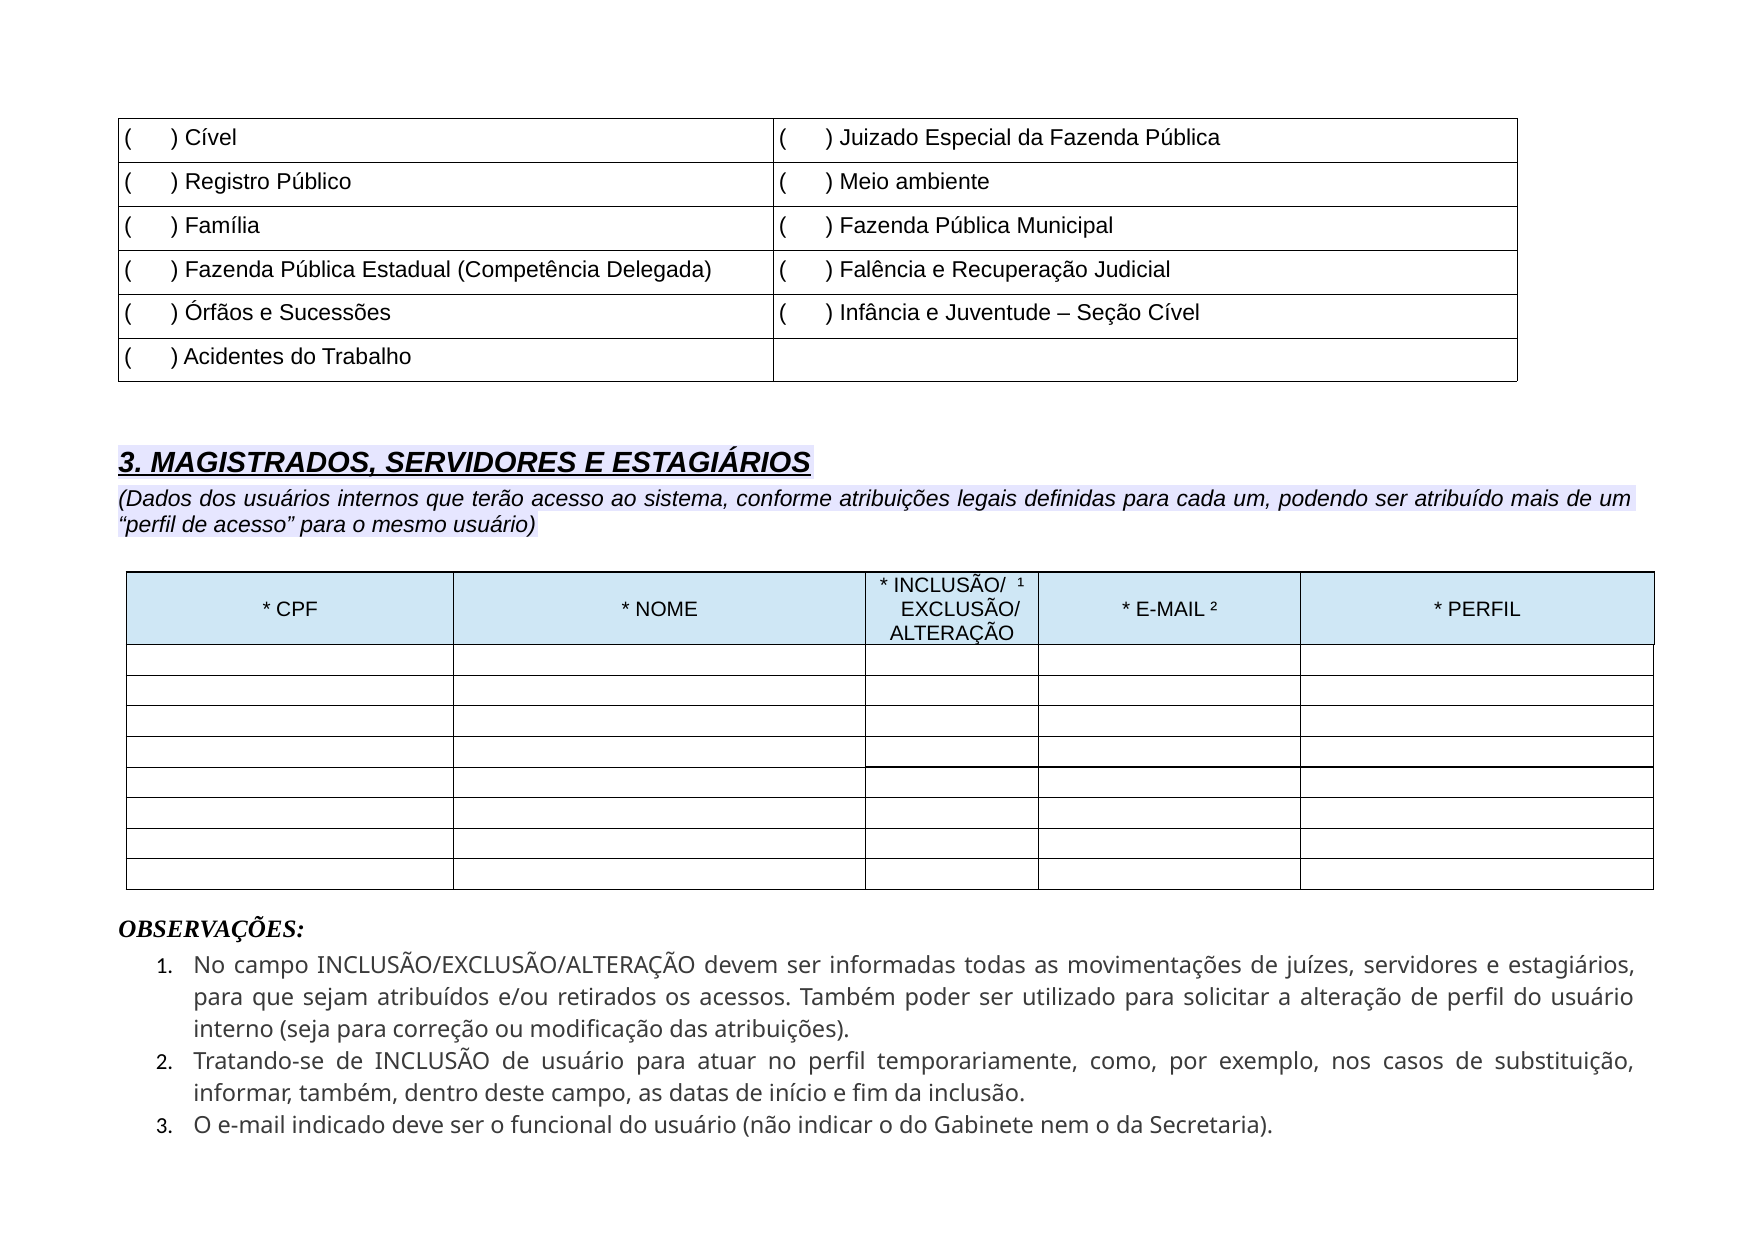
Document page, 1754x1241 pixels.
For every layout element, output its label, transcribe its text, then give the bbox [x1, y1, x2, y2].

table_cell [1039, 798, 1300, 827]
table_cell [454, 859, 865, 888]
table_cell [1039, 706, 1300, 736]
table_cell [127, 737, 453, 766]
table_cell [127, 798, 453, 827]
table_cell [866, 645, 1038, 675]
table_cell ( ) Acidentes do Trabalho [119, 339, 773, 381]
table_cell [127, 829, 453, 858]
table_cell [1039, 859, 1300, 888]
table_cell [454, 768, 865, 797]
table_cell [866, 737, 1038, 766]
table_cell [1039, 737, 1300, 766]
table_cell [774, 339, 1517, 381]
table_header * NOME [454, 573, 865, 644]
table_cell [454, 645, 865, 675]
table_header * INCLUSÃO/ ¹ EXCLUSÃO/ALTERAÇÃO [866, 573, 1038, 644]
table_cell [866, 676, 1038, 705]
table_cell [866, 768, 1038, 797]
table_cell ( ) Infância e Juventude – Seção Cível [774, 295, 1517, 337]
table_cell [1301, 706, 1653, 736]
table_cell [866, 859, 1038, 888]
table_cell ( ) Órfãos e Sucessões [119, 295, 773, 337]
table_cell ( ) Registro Público [119, 163, 773, 206]
table_cell [1301, 829, 1653, 858]
table_cell [866, 798, 1038, 827]
list No campo INCLUSÃO/EXCLUSÃO/ALTERAÇÃO devem ser informadas todas as movimentações de juízes, servidores e estagiários, para que sejam atribuídos e/ou retirados os acessos. Também poder ser utilizado para solicitar a alteração de perfil do usuário interno (seja para correção ou modificação das atribuições). [156, 948, 1636, 1044]
table_cell [127, 859, 453, 888]
table_cell [1301, 859, 1653, 888]
table_cell [454, 737, 865, 766]
table_header * PERFIL [1301, 573, 1654, 644]
table_cell [1039, 768, 1300, 797]
table_cell [454, 798, 865, 827]
text OBSERVAÇÕES: [118, 914, 1636, 942]
table_cell ( ) Falência e Recuperação Judicial [774, 251, 1517, 293]
table_cell ( ) Juizado Especial da Fazenda Pública [774, 119, 1517, 162]
table_cell [1301, 676, 1653, 705]
table_cell [1301, 768, 1653, 797]
table_cell [866, 829, 1038, 858]
table_cell [1301, 798, 1653, 827]
table_cell [454, 706, 865, 736]
table_cell [127, 768, 453, 797]
table_cell [1039, 645, 1300, 675]
table_cell ( ) Fazenda Pública Municipal [774, 207, 1517, 250]
table_cell [1301, 737, 1653, 766]
table_cell [1039, 829, 1300, 858]
text (Dados dos usuários internos que terão acesso ao sistema, conforme atribuições legais definidas para cada um, podendo ser atribuído mais de um “perfil de acesso” para o mesmo usuário) [118, 485, 1636, 537]
text 3. MAGISTRADOS, SERVIDORES E ESTAGIÁRIOS [118, 445, 1636, 479]
list Tratando-se de INCLUSÃO de usuário para atuar no perfil temporariamente, como, por exemplo, nos casos de substituição, informar, também, dentro deste campo, as datas de início e fim da inclusão. [156, 1044, 1636, 1108]
table_header * CPF [127, 573, 453, 644]
table_cell [454, 829, 865, 858]
table_cell [1301, 645, 1653, 675]
table_header * E-MAIL ² [1039, 573, 1300, 644]
table_cell ( ) Cível [119, 119, 773, 162]
table_cell [454, 676, 865, 705]
table_cell ( ) Família [119, 207, 773, 250]
table_cell ( ) Fazenda Pública Estadual (Competência Delegada) [119, 251, 773, 293]
table_cell [866, 706, 1038, 736]
table_cell [127, 706, 453, 736]
table_cell [127, 676, 453, 705]
table_cell [1039, 676, 1300, 705]
list O e-mail indicado deve ser o funcional do usuário (não indicar o do Gabinete nem o da Secretaria). [156, 1108, 1636, 1140]
table_cell ( ) Meio ambiente [774, 163, 1517, 206]
table_cell [127, 645, 453, 675]
